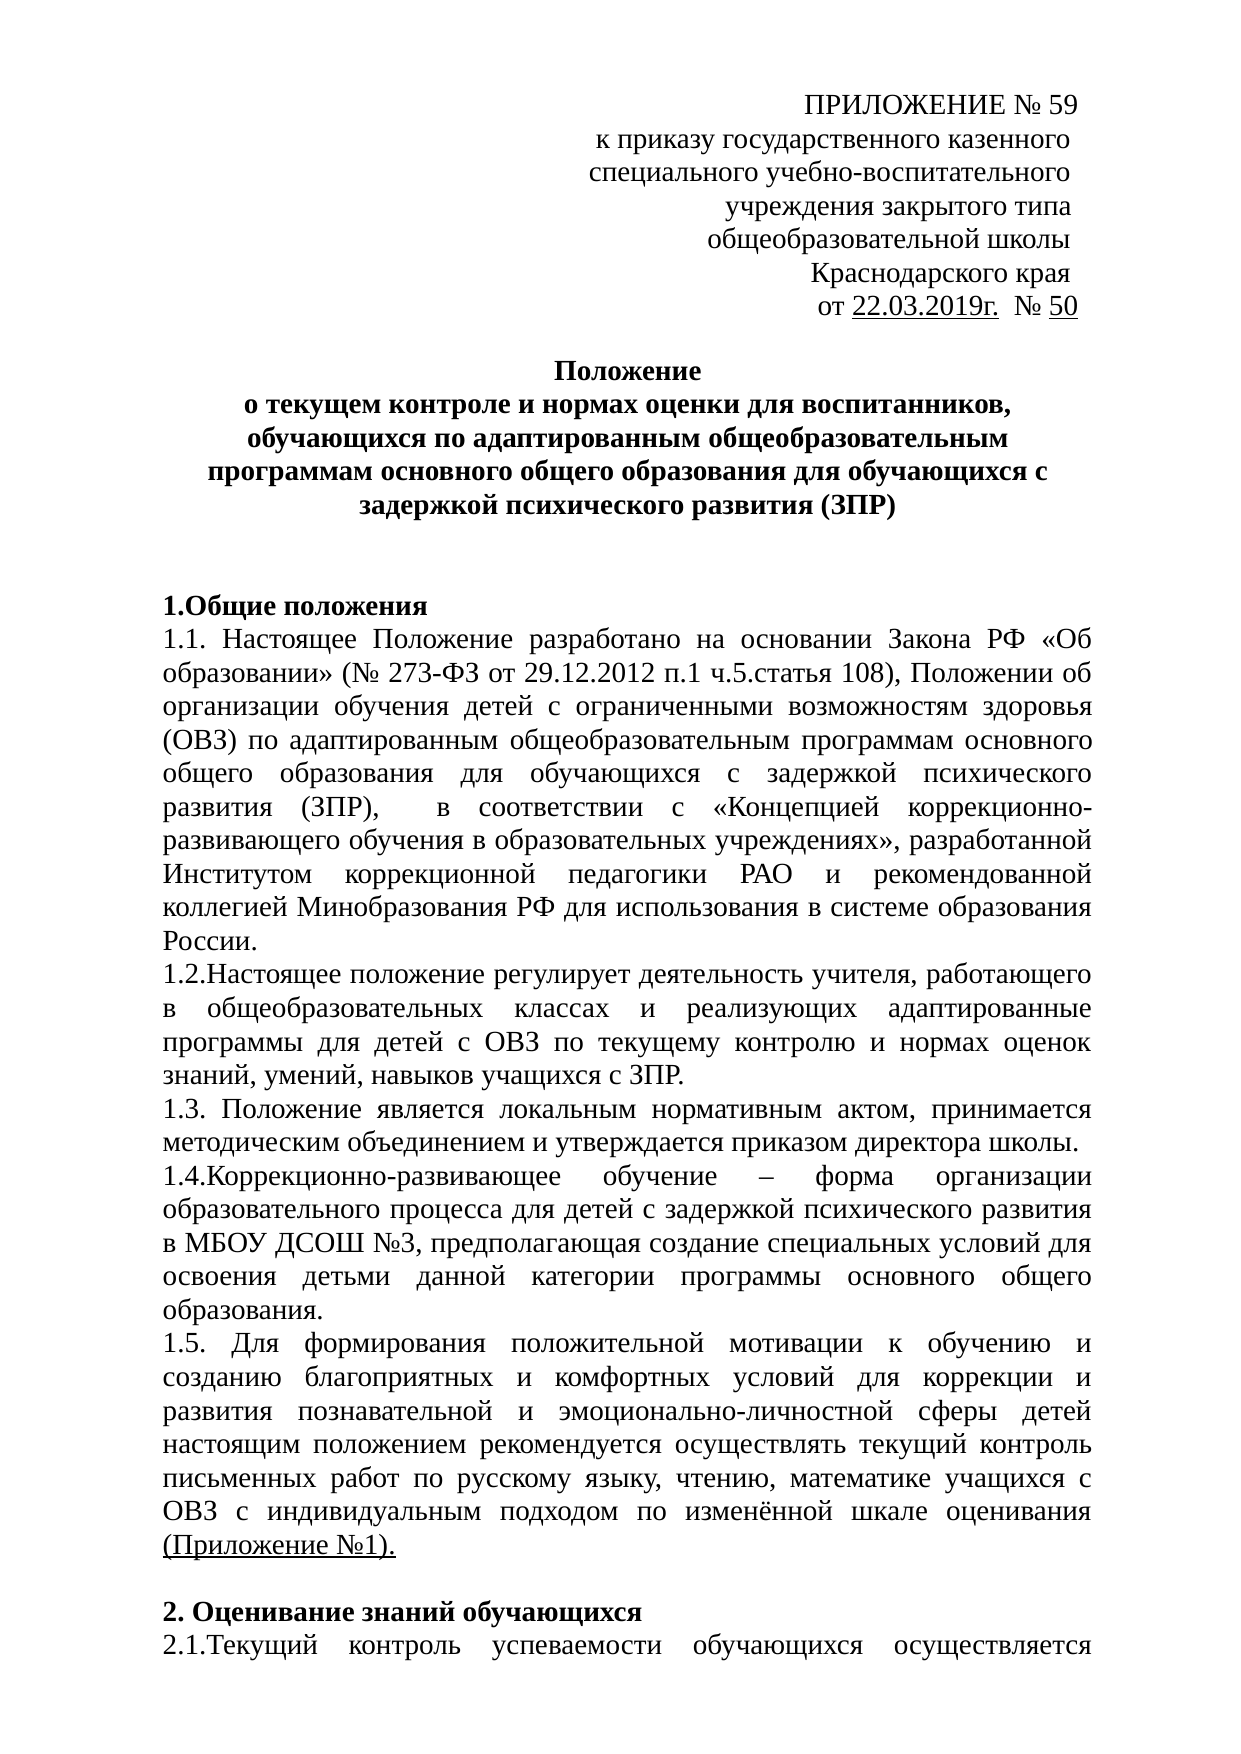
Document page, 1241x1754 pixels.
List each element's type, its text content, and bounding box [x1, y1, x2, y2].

text Краснодарского края [506, 255, 1078, 288]
text 2.1.Текущий контроль успеваемости обучающихся осуществляется [162, 1627, 1093, 1661]
text учреждения закрытого типа [506, 188, 1078, 221]
text 1.5. Для формирования положительной мотивации к обучению и созданию благоприятных и комфортных условий для коррекции и развития познавательной и эмоционально-личностной сферы детей настоящим положением рекомендуется осуществлять текущий контроль письменных работ по русскому языку, чтению, математике учащихся с ОВЗ с индивидуальным подходом по изменённой шкале оценивания (Приложение №1). [162, 1326, 1093, 1560]
text о текущем контроле и нормах оценки для воспитанников, обучающихся по адаптированным общеобразовательным программам основного общего образования для обучающихся с задержкой психического развития (ЗПР) [162, 386, 1093, 521]
text от 22.03.2019г. № 50 [506, 288, 1078, 322]
text 1.2.Настоящее положение регулирует деятельность учителя, работающего в общеобразовательных классах и реализующих адаптированные программы для детей с ОВЗ по текущему контролю и нормах оценок знаний, умений, навыков учащихся с ЗПР. [162, 957, 1093, 1091]
text ПРИЛОЖЕНИЕ № 59 [506, 87, 1078, 121]
text 1.Общие положения [162, 588, 1093, 621]
text специального учебно-воспитательного [506, 154, 1078, 188]
text 1.3. Положение является локальным нормативным актом, принимается методическим объединением и утверждается приказом директора школы. [162, 1091, 1093, 1158]
text 2. Оценивание знаний обучающихся [162, 1594, 1093, 1627]
text 1.4.Коррекционно-развивающее обучение – форма организации образовательного процесса для детей с задержкой психического развития в МБОУ ДСОШ №3, предполагающая создание специальных условий для освоения детьми данной категории программы основного общего образования. [162, 1158, 1093, 1326]
text 1.1. Настоящее Положение разработано на основании Закона РФ «Об образовании» (№ 273-ФЗ от 29.12.2012 п.1 ч.5.статья 108), Положении об организации обучения детей с ограниченными возможностям здоровья (ОВЗ) по адаптированным общеобразовательным программам основного общего образования для обучающихся с задержкой психического развития (ЗПР), в соответствии с «Концепцией коррекционно-развивающего обучения в образовательных учреждениях», разработанной Институтом коррекционной педагогики РАО и рекомендованной коллегией Минобразования РФ для использования в системе образования России. [162, 621, 1093, 957]
text общеобразовательной школы [506, 221, 1078, 255]
text Положение [162, 353, 1093, 386]
text к приказу государственного казенного [506, 121, 1078, 154]
